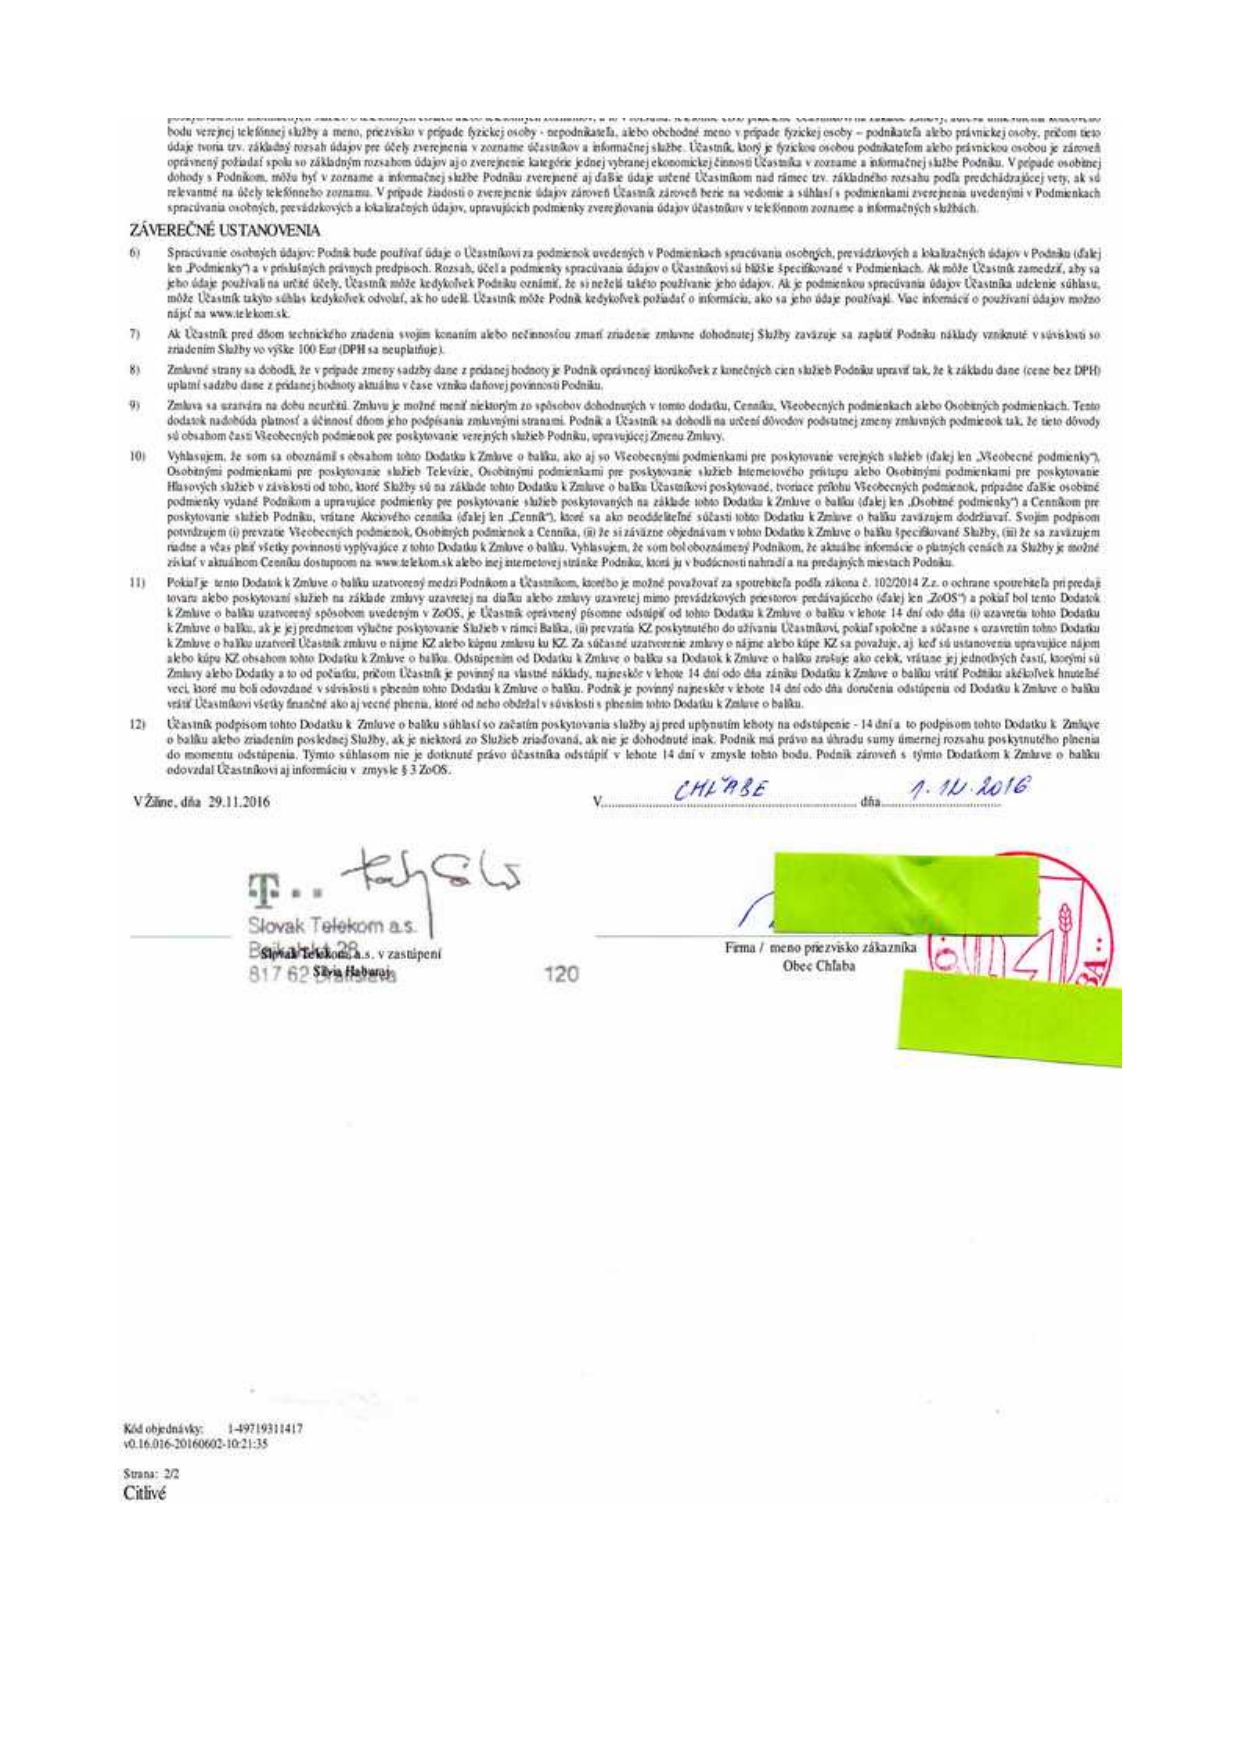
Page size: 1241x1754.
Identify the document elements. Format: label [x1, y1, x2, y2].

picture [118, 118, 1123, 1503]
